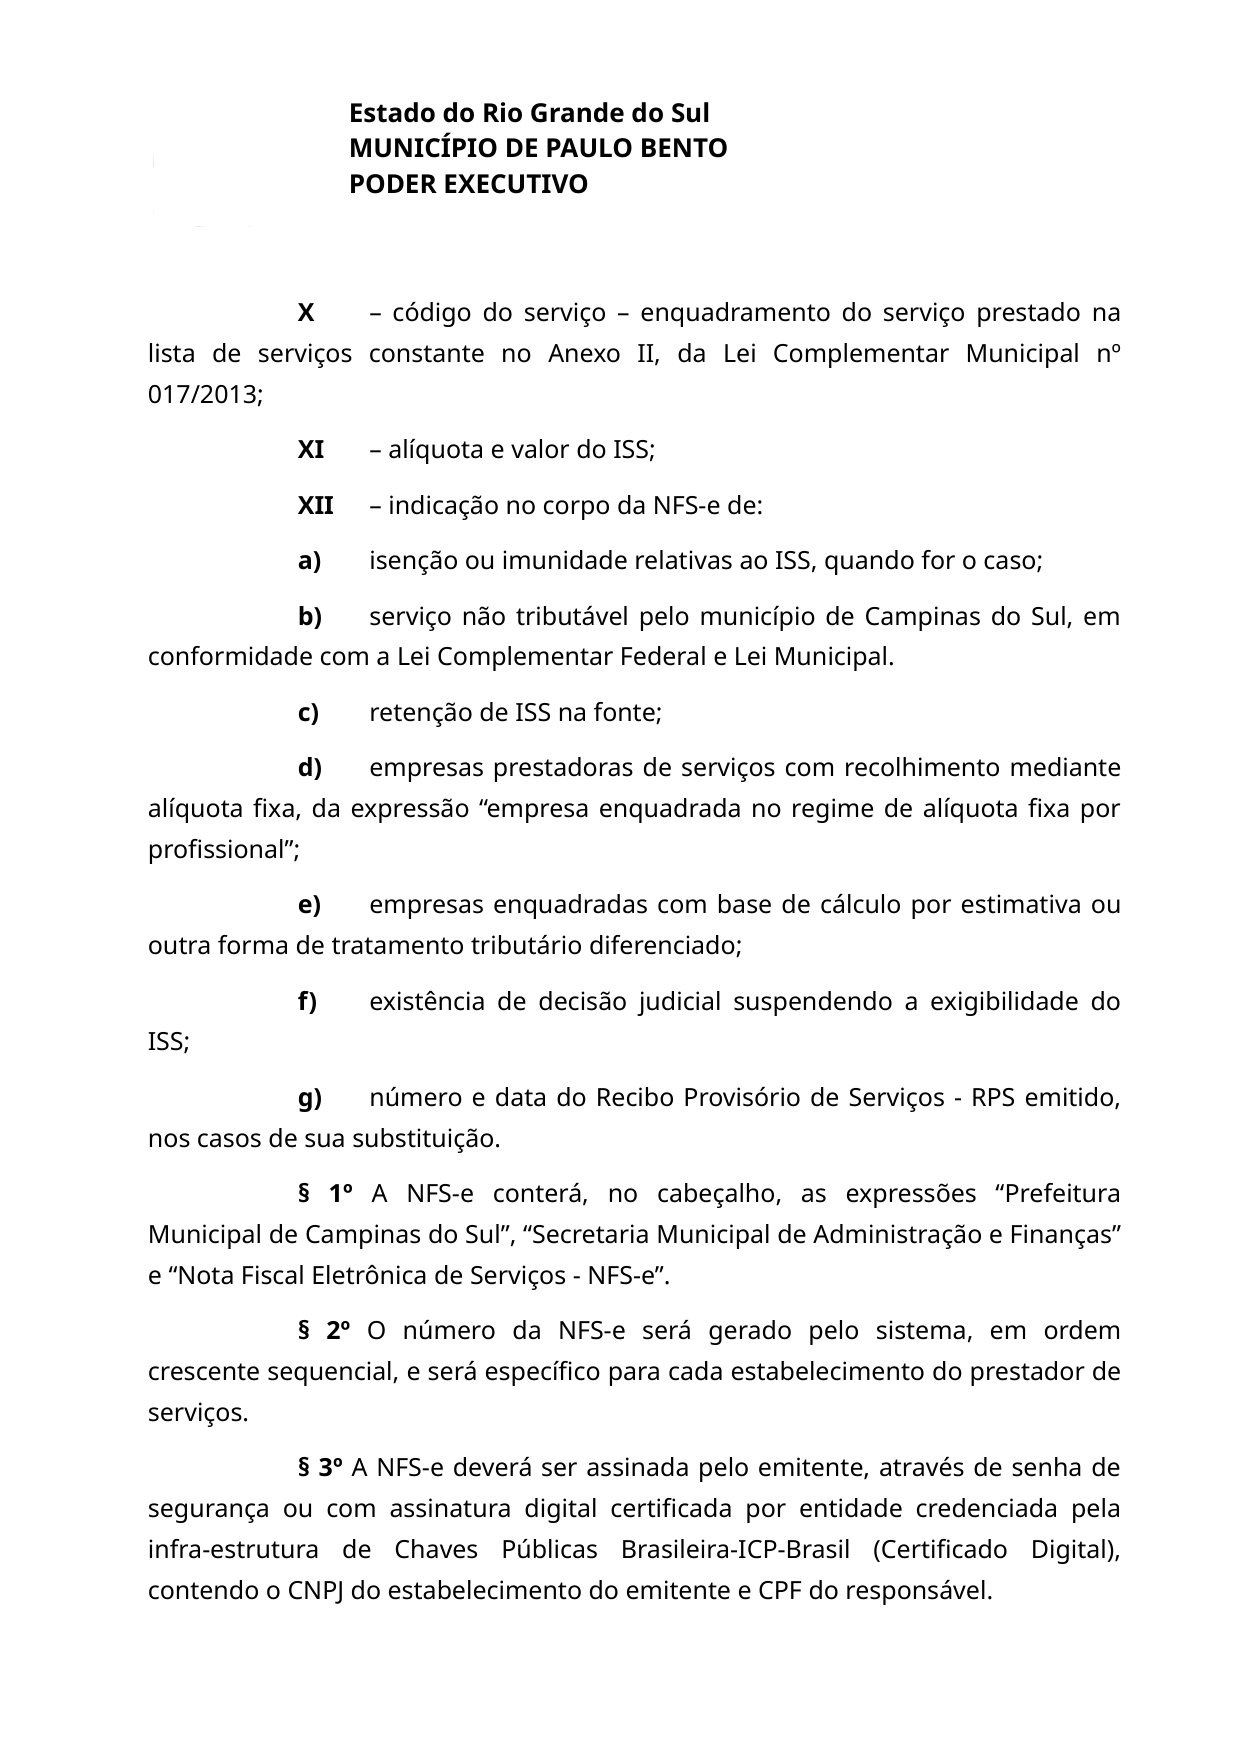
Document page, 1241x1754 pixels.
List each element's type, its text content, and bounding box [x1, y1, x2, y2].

text e) empresas enquadradas com base de cálculo por estimativa ou outra forma de tratamento tributário diferenciado; [148, 887, 1122, 962]
text c) retenção de ISS na fonte; [148, 694, 1122, 728]
text a) isenção ou imunidade relativas ao ISS, quando for o caso; [148, 543, 1122, 577]
text § 1º A NFS-e conterá, no cabeçalho, as expressões “Prefeitura Municipal de Campinas do Sul”, “Secretaria Municipal de Administração e Finanças” e “Nota Fiscal Eletrônica de Serviços - NFS-e”. [148, 1176, 1122, 1291]
text § 2º O número da NFS-e será gerado pelo sistema, em ordem crescente sequencial, e será específico para cada estabelecimento do prestador de serviços. [148, 1313, 1122, 1428]
text f) existência de decisão judicial suspendendo a exigibilidade do ISS; [148, 983, 1122, 1058]
text XI – alíquota e valor do ISS; [148, 432, 1122, 466]
text b) serviço não tributável pelo município de Campinas do Sul, em conformidade com a Lei Complementar Federal e Lei Municipal. [148, 598, 1122, 673]
text § 3º A NFS-e deverá ser assinada pelo emitente, através de senha de segurança ou com assinatura digital certificada por entidade credenciada pela infra-estrutura de Chaves Públicas Brasileira-ICP-Brasil (Certificado Digital), contendo o CNPJ do estabelecimento do emitente e CPF do responsável. [148, 1450, 1122, 1606]
text g) número e data do Recibo Provisório de Serviços - RPS emitido, nos casos de sua substituição. [148, 1079, 1122, 1154]
text d) empresas prestadoras de serviços com recolhimento mediante alíquota fixa, da expressão “empresa enquadrada no regime de alíquota fixa por profissional”; [148, 750, 1122, 866]
text X – código do serviço – enquadramento do serviço prestado na lista de serviços constante no Anexo II, da Lei Complementar Municipal nº 017/2013; [148, 295, 1122, 411]
text XII – indicação no corpo da NFS-e de: [148, 487, 1122, 521]
